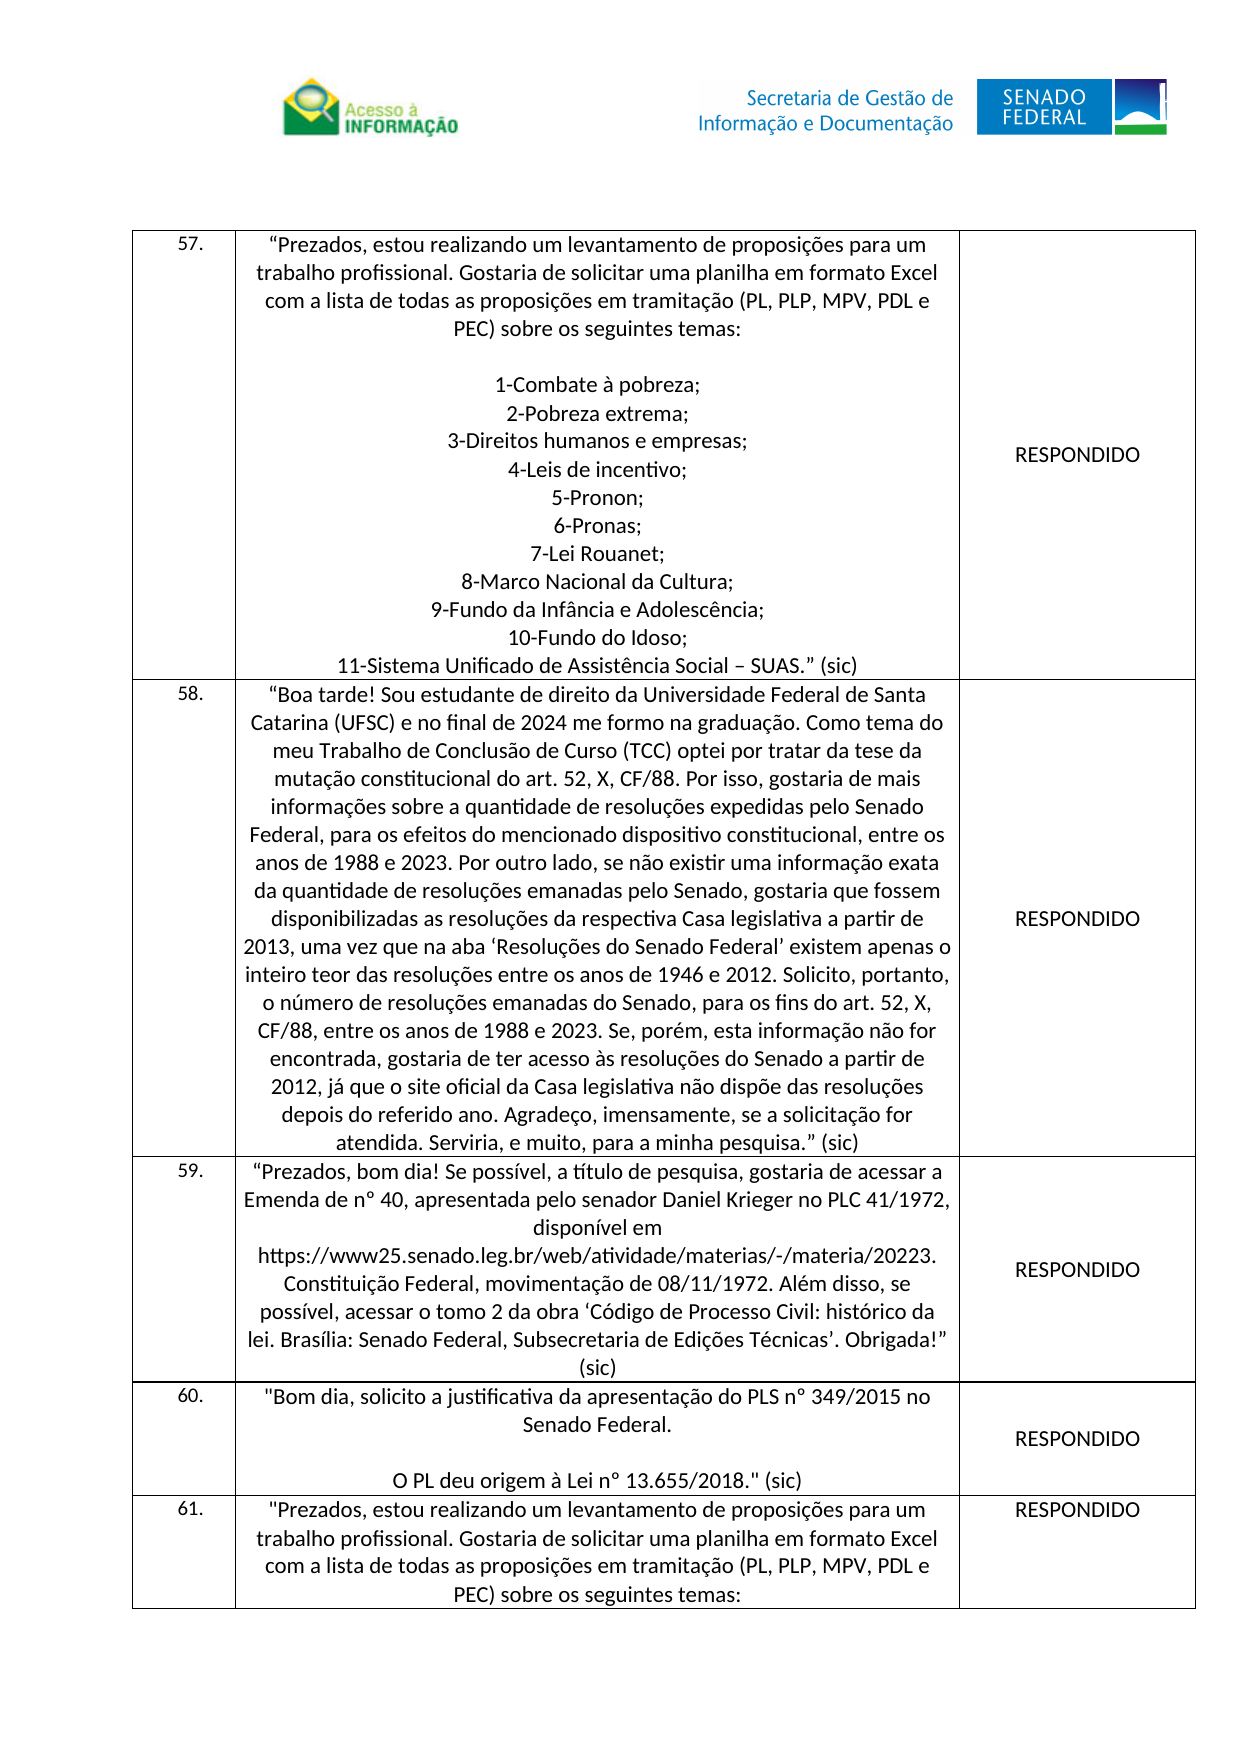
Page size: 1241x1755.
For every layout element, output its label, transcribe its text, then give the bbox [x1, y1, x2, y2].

table_cell RESPONDIDO [960, 1157, 1195, 1381]
table_cell "Prezados, estou realizando um levantamento de proposições para um trabalho profissional. Gostaria de solicitar uma planilha em formato Excel com a lista de todas as proposições em tramitação (PL, PLP, MPV, PDL e PEC) sobre os seguintes temas: [236, 1496, 959, 1608]
table_cell RESPONDIDO [960, 680, 1195, 1156]
table_cell [133, 680, 235, 1156]
table_cell RESPONDIDO [960, 1496, 1195, 1608]
table_cell [133, 1496, 235, 1608]
table_cell “Boa tarde! Sou estudante de direito da Universidade Federal de Santa Catarina (UFSC) e no final de 2024 me formo na graduação. Como tema do meu Trabalho de Conclusão de Curso (TCC) optei por tratar da tese da mutação constitucional do art. 52, X, CF/88. Por isso, gostaria de mais informações sobre a quantidade de resoluções expedidas pelo Senado Federal, para os efeitos do mencionado dispositivo constitucional, entre os anos de 1988 e 2023. Por outro lado, se não existir uma informação exata da quantidade de resoluções emanadas pelo Senado, gostaria que fossem disponibilizadas as resoluções da respectiva Casa legislativa a partir de 2013, uma vez que na aba ‘Resoluções do Senado Federal’ existem apenas o inteiro teor das resoluções entre os anos de 1946 e 2012. Solicito, portanto, o número de resoluções emanadas do Senado, para os fins do art. 52, X, CF/88, entre os anos de 1988 e 2023. Se, porém, esta informação não for encontrada, gostaria de ter acesso às resoluções do Senado a partir de 2012, já que o site oficial da Casa legislativa não dispõe das resoluções depois do referido ano. Agradeço, imensamente, se a solicitação for atendida. Serviria, e muito, para a minha pesquisa.” (sic) [236, 680, 959, 1156]
table_cell RESPONDIDO [960, 1383, 1195, 1494]
table_cell “Prezados, estou realizando um levantamento de proposições para um trabalho profissional. Gostaria de solicitar uma planilha em formato Excel com a lista de todas as proposições em tramitação (PL, PLP, MPV, PDL e PEC) sobre os seguintes temas: 1-Combate à pobreza; 2-Pobreza extrema; 3-Direitos humanos e empresas; 4-Leis de incentivo; 5-Pronon; 6-Pronas; 7-Lei Rouanet; 8-Marco Nacional da Cultura; 9-Fundo da Infância e Adolescência; 10-Fundo do Idoso; 11-Sistema Unificado de Assistência Social – SUAS.” (sic) [236, 231, 959, 679]
table_cell [133, 1383, 235, 1494]
table_cell "Bom dia, solicito a justificativa da apresentação do PLS nº 349/2015 no Senado Federal. O PL deu origem à Lei nº 13.655/2018." (sic) [236, 1383, 959, 1494]
table_cell [133, 1157, 235, 1381]
table_cell [133, 231, 235, 679]
table_cell RESPONDIDO [960, 231, 1195, 679]
table_cell “Prezados, bom dia! Se possível, a título de pesquisa, gostaria de acessar a Emenda de nº 40, apresentada pelo senador Daniel Krieger no PLC 41/1972, disponível em https://www25.senado.leg.br/web/atividade/materias/-/materia/20223. Constituição Federal, movimentação de 08/11/1972. Além disso, se possível, acessar o tomo 2 da obra ‘Código de Processo Civil: histórico da lei. Brasília: Senado Federal, Subsecretaria de Edições Técnicas’. Obrigada!” (sic) [236, 1157, 959, 1381]
